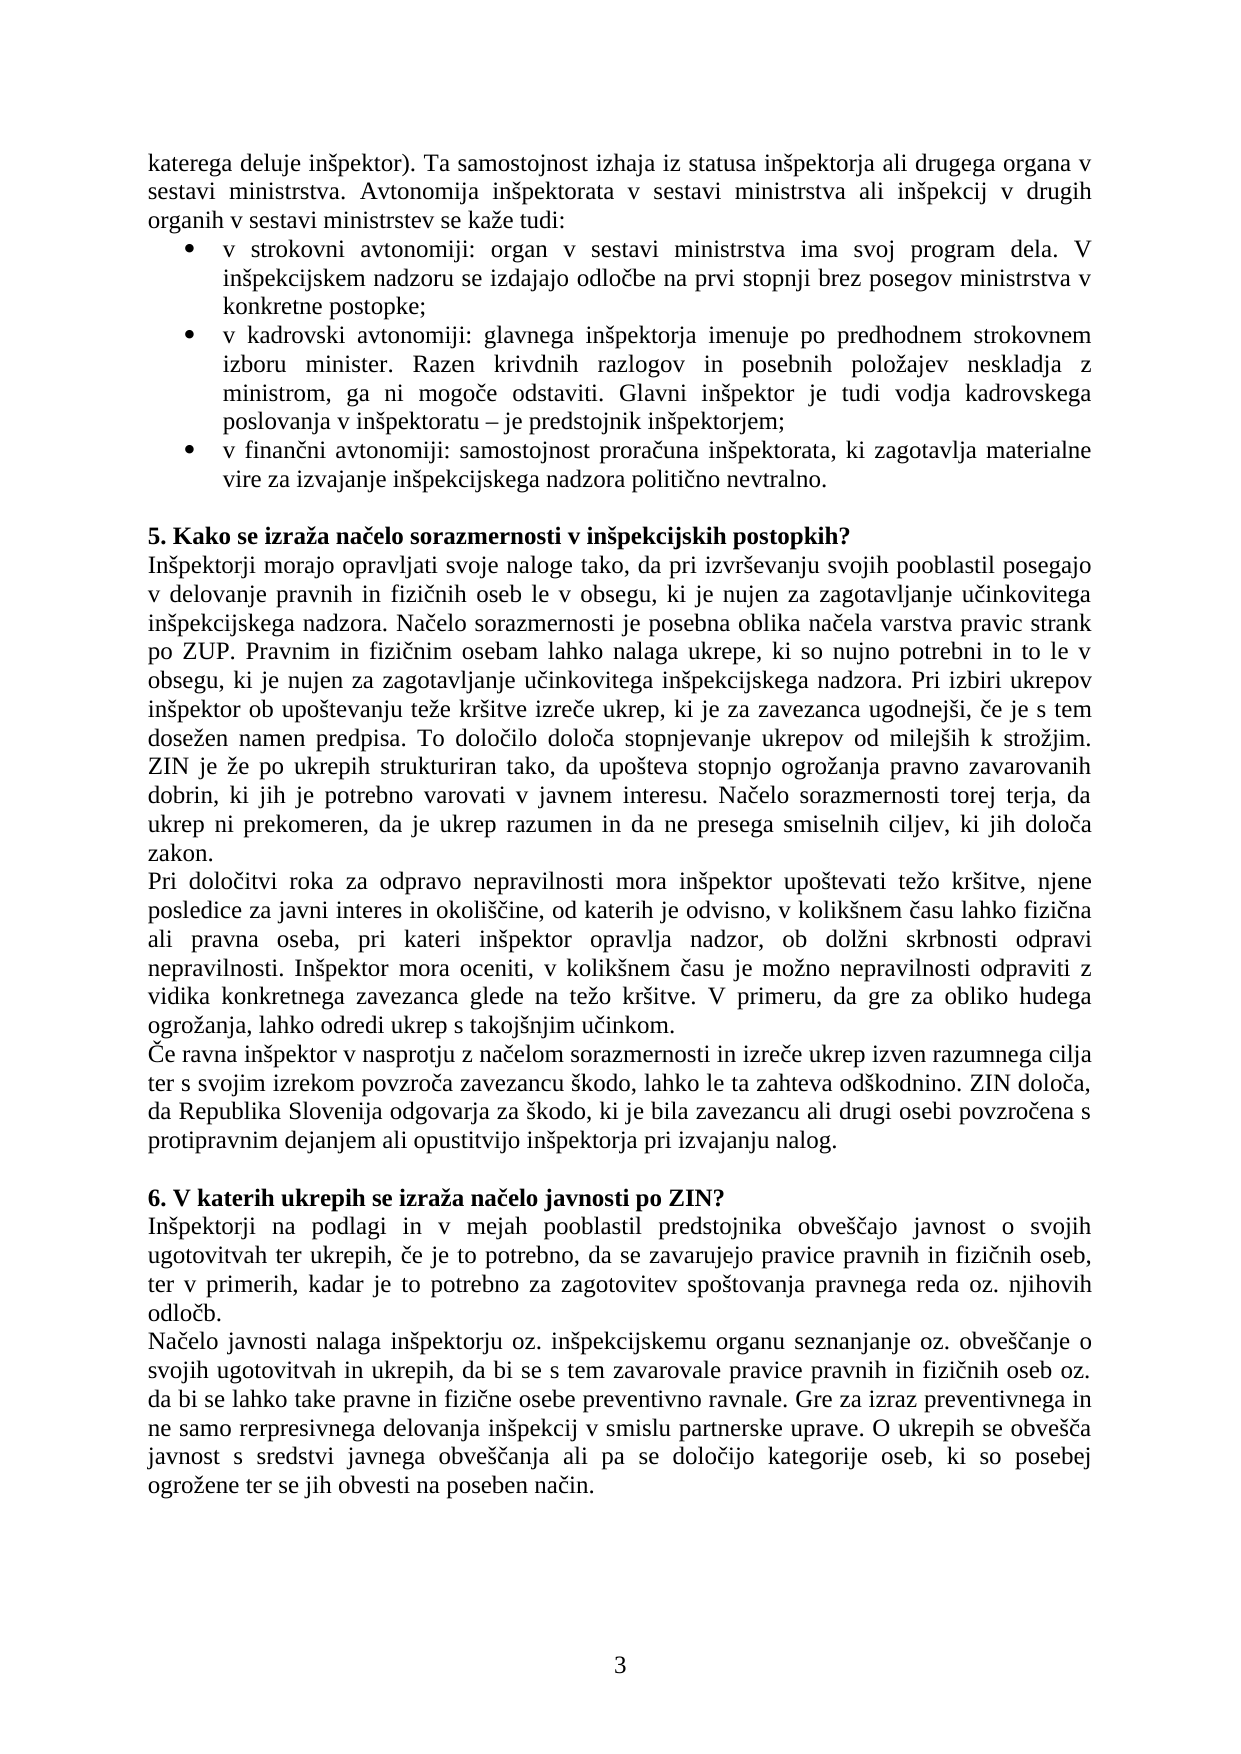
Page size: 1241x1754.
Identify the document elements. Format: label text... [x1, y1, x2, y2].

text Pri določitvi roka za odpravo nepravilnosti mora inšpektor upoštevati težo kršitve, njene posledice za javni interes in okoliščine, od katerih je odvisno, v kolikšnem času lahko fizična ali pravna oseba, pri kateri inšpektor opravlja nadzor, ob dolžni skrbnosti odpravi nepravilnosti. Inšpektor mora oceniti, v kolikšnem času je možno nepravilnosti odpraviti z vidika konkretnega zavezanca glede na težo kršitve. V primeru, da gre za obliko hudega ogrožanja, lahko odredi ukrep s takojšnjim učinkom. [148, 866, 1093, 1039]
list v finančni avtonomiji: samostojnost proračuna inšpektorata, ki zagotavlja materialne vire za izvajanje inšpekcijskega nadzora politično nevtralno. [185, 435, 1093, 493]
list v kadrovski avtonomiji: glavnega inšpektorja imenuje po predhodnem strokovnem izboru minister. Razen krivdnih razlogov in posebnih položajev neskladja z ministrom, ga ni mogoče odstaviti. Glavni inšpektor je tudi vodja kadrovskega poslovanja v inšpektoratu – je predstojnik inšpektorjem; [185, 320, 1093, 435]
text Če ravna inšpektor v nasprotju z načelom sorazmernosti in izreče ukrep izven razumnega cilja ter s svojim izrekom povzroča zavezancu škodo, lahko le ta zahteva odškodnino. ZIN določa, da Republika Slovenija odgovarja za škodo, ki je bila zavezancu ali drugi osebi povzročena s protipravnim dejanjem ali opustitvijo inšpektorja pri izvajanju nalog. [148, 1039, 1093, 1154]
list v strokovni avtonomiji: organ v sestavi ministrstva ima svoj program dela. V inšpekcijskem nadzoru se izdajajo odločbe na prvi stopnji brez posegov ministrstva v konkretne postopke; [185, 234, 1093, 320]
text Inšpektorji morajo opravljati svoje naloge tako, da pri izvrševanju svojih pooblastil posegajo v delovanje pravnih in fizičnih oseb le v obsegu, ki je nujen za zagotavljanje učinkovitega inšpekcijskega nadzora. Načelo sorazmernosti je posebna oblika načela varstva pravic strank po ZUP. Pravnim in fizičnim osebam lahko nalaga ukrepe, ki so nujno potrebni in to le v obsegu, ki je nujen za zagotavljanje učinkovitega inšpekcijskega nadzora. Pri izbiri ukrepov inšpektor ob upoštevanju teže kršitve izreče ukrep, ki je za zavezanca ugodnejši, če je s tem dosežen namen predpisa. To določilo določa stopnjevanje ukrepov od milejših k strožjim. ZIN je že po ukrepih strukturiran tako, da upošteva stopnjo ogrožanja pravno zavarovanih dobrin, ki jih je potrebno varovati v javnem interesu. Načelo sorazmernosti torej terja, da ukrep ni prekomeren, da je ukrep razumen in da ne presega smiselnih ciljev, ki jih določa zakon. [148, 550, 1093, 866]
text 6. V katerih ukrepih se izraža načelo javnosti po ZIN? [148, 1183, 1093, 1211]
text Inšpektorji na podlagi in v mejah pooblastil predstojnika obveščajo javnost o svojih ugotovitvah ter ukrepih, če je to potrebno, da se zavarujejo pravice pravnih in fizičnih oseb, ter v primerih, kadar je to potrebno za zagotovitev spoštovanja pravnega reda oz. njihovih odločb. [148, 1211, 1093, 1326]
text 5. Kako se izraža načelo sorazmernosti v inšpekcijskih postopkih? [148, 521, 1093, 550]
text Načelo javnosti nalaga inšpektorju oz. inšpekcijskemu organu seznanjanje oz. obveščanje o svojih ugotovitvah in ukrepih, da bi se s tem zavarovale pravice pravnih in fizičnih oseb oz. da bi se lahko take pravne in fizične osebe preventivno ravnale. Gre za izraz preventivnega in ne samo rerpresivnega delovanja inšpekcij v smislu partnerske uprave. O ukrepih se obvešča javnost s sredstvi javnega obveščanja ali pa se določijo kategorije oseb, ki so posebej ogrožene ter se jih obvesti na poseben način. [148, 1326, 1093, 1499]
text katerega deluje inšpektor). Ta samostojnost izhaja iz statusa inšpektorja ali drugega organa v sestavi ministrstva. Avtonomija inšpektorata v sestavi ministrstva ali inšpekcij v drugih organih v sestavi ministrstev se kaže tudi: [148, 148, 1093, 234]
